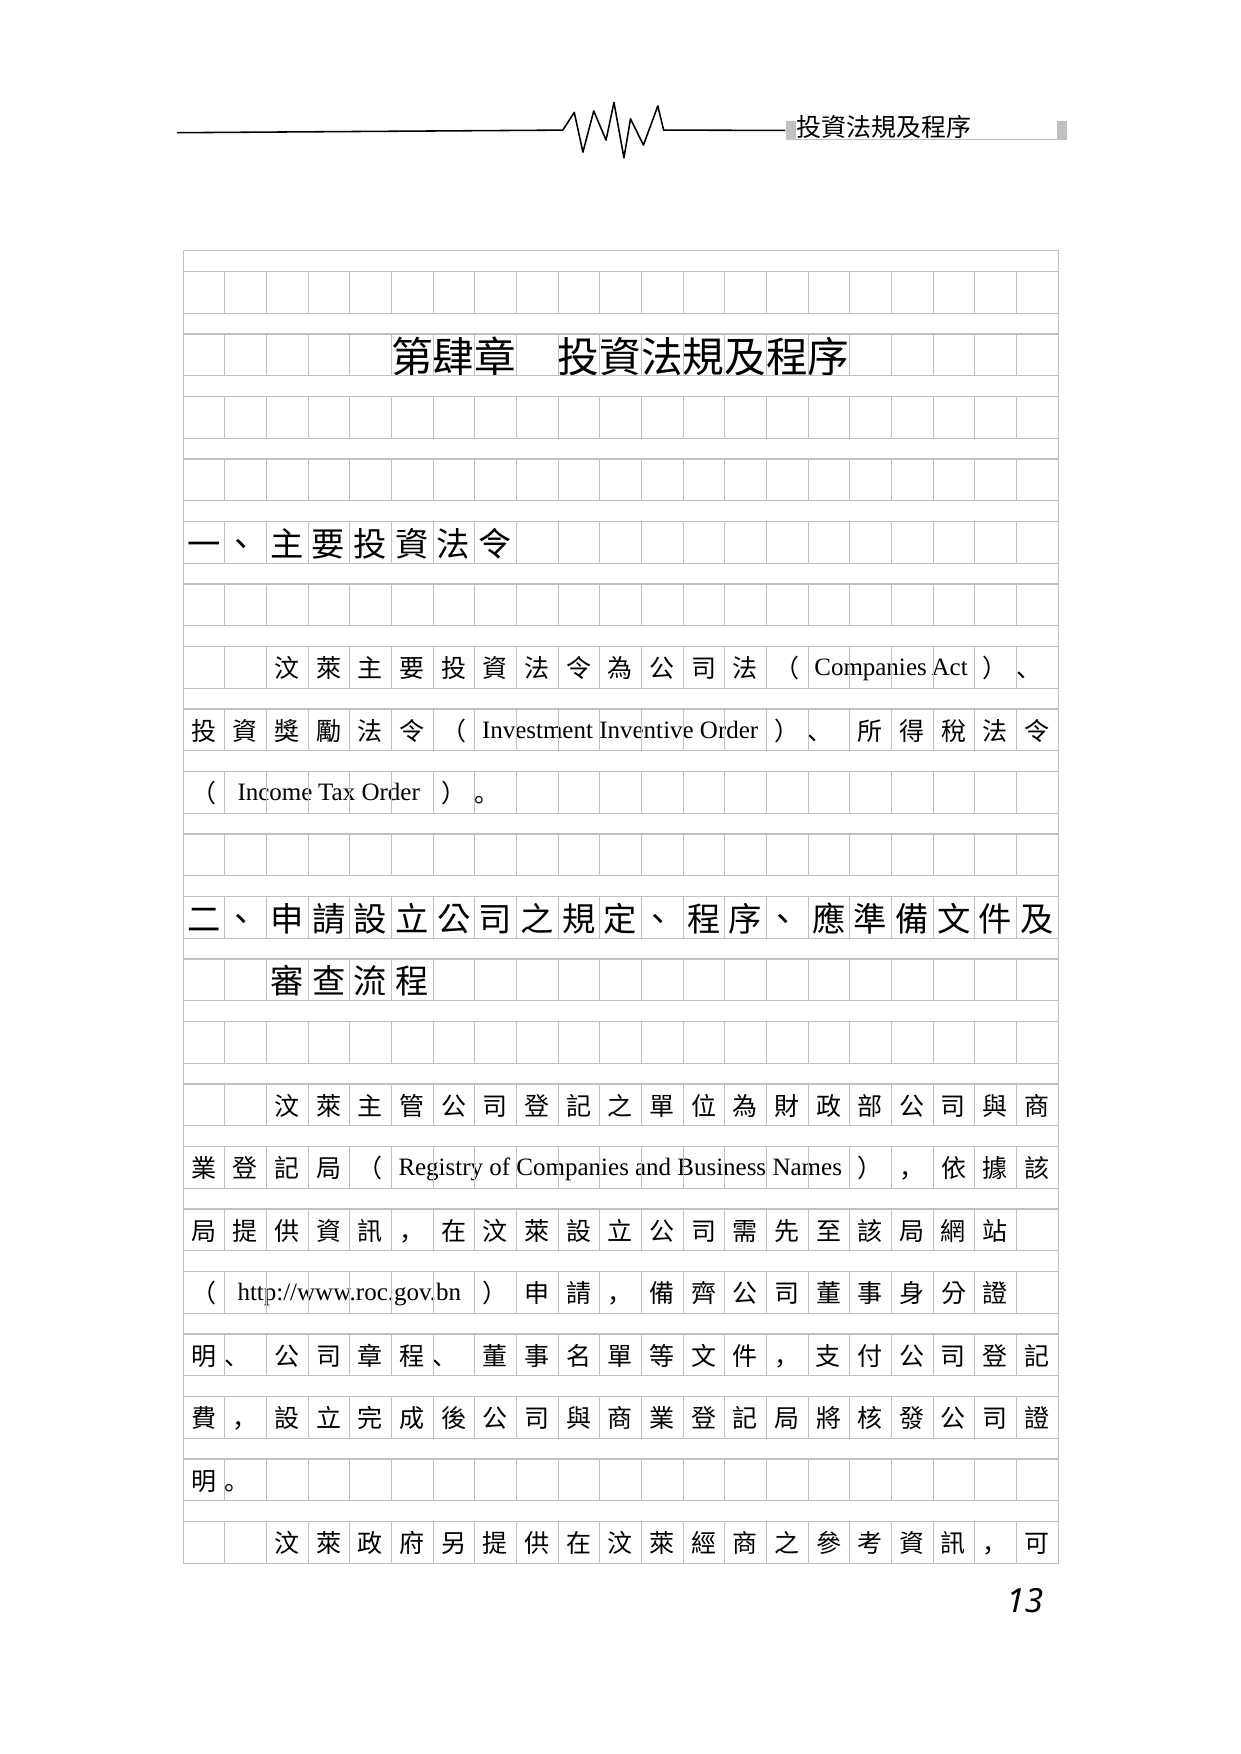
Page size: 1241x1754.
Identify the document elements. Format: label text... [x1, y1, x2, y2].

text 二、申請設立公司之規定、程序、應準備文件及審查流程 [1017, 897, 1058, 938]
text 汶萊政府另提供在汶萊經商之參考資訊，可查閱http://business.gov.bn網站。 [642, 1522, 683, 1563]
text 汶萊政府另提供在汶萊經商之參考資訊，可查閱http://business.gov.bn網站。 [809, 1522, 849, 1563]
text 一、主要投資法令 [767, 522, 808, 563]
text 第肆章 投資法規及程序 [475, 335, 516, 375]
text 汶萊主管公司登記之單位為財政部公司與商業登記局（Registry of Companies and Business Names），依據該局提供資訊，在汶萊設立公司需先至該局網站（http://www.roc.gov.bn）申請，備齊公司董事身分證明、公司章程、董事名單等文件，支付公司登記費，設立完成後公司與商業登記局將核發公司證明。 [184, 1439, 1058, 1458]
text 一、主要投資法令 [184, 501, 1058, 521]
text 汶萊政府另提供在汶萊經商之參考資訊，可查閱http://business.gov.bn網站。 [559, 1522, 599, 1563]
text 汶萊政府另提供在汶萊經商之參考資訊，可查閱http://business.gov.bn網站。 [975, 1522, 1016, 1563]
text 二、申請設立公司之規定、程序、應準備文件及審查流程 [517, 960, 558, 1000]
text 第肆章 投資法規及程序 [725, 335, 766, 375]
text 汶萊主要投資法令為公司法（Companies Act）、投資獎勵法令（Investment Inventive Order）、所得稅法令（Income Tax Order）。 [184, 689, 1058, 708]
text 二、申請設立公司之規定、程序、應準備文件及審查流程 [850, 897, 891, 938]
text 第肆章 投資法規及程序 [309, 335, 349, 375]
text 二、申請設立公司之規定、程序、應準備文件及審查流程 [1017, 960, 1058, 1000]
text 二、申請設立公司之規定、程序、應準備文件及審查流程 [475, 897, 516, 938]
text 汶萊政府另提供在汶萊經商之參考資訊，可查閱http://business.gov.bn網站。 [184, 1522, 224, 1563]
text 汶萊政府另提供在汶萊經商之參考資訊，可查閱http://business.gov.bn網站。 [725, 1522, 766, 1563]
text 二、申請設立公司之規定、程序、應準備文件及審查流程 [809, 960, 849, 1000]
text 二、申請設立公司之規定、程序、應準備文件及審查流程 [934, 897, 974, 938]
text 一、主要投資法令 [725, 522, 766, 563]
text 二、申請設立公司之規定、程序、應準備文件及審查流程 [267, 897, 308, 938]
text 二、申請設立公司之規定、程序、應準備文件及審查流程 [309, 960, 349, 1000]
text 二、申請設立公司之規定、程序、應準備文件及審查流程 [559, 960, 599, 1000]
text 汶萊政府另提供在汶萊經商之參考資訊，可查閱http://business.gov.bn網站。 [350, 1522, 391, 1563]
text 二、申請設立公司之規定、程序、應準備文件及審查流程 [559, 897, 599, 938]
text 第肆章 投資法規及程序 [225, 335, 266, 375]
text 二、申請設立公司之規定、程序、應準備文件及審查流程 [475, 960, 516, 1000]
text 一、主要投資法令 [225, 522, 266, 563]
text 一、主要投資法令 [934, 522, 974, 563]
text 汶萊政府另提供在汶萊經商之參考資訊，可查閱http://business.gov.bn網站。 [600, 1522, 641, 1563]
text 汶萊政府另提供在汶萊經商之參考資訊，可查閱http://business.gov.bn網站。 [475, 1522, 516, 1563]
text 汶萊政府另提供在汶萊經商之參考資訊，可查閱http://business.gov.bn網站。 [1017, 1522, 1058, 1563]
text 汶萊政府另提供在汶萊經商之參考資訊，可查閱http://business.gov.bn網站。 [767, 1522, 808, 1563]
text 二、申請設立公司之規定、程序、應準備文件及審查流程 [267, 960, 308, 1000]
text 汶萊政府另提供在汶萊經商之參考資訊，可查閱http://business.gov.bn網站。 [684, 1522, 724, 1563]
text 汶萊主要投資法令為公司法（Companies Act）、投資獎勵法令（Investment Inventive Order）、所得稅法令（Income Tax Order）。 [184, 626, 1058, 646]
text 汶萊政府另提供在汶萊經商之參考資訊，可查閱http://business.gov.bn網站。 [434, 1522, 474, 1563]
text 第肆章 投資法規及程序 [934, 335, 974, 375]
text 第肆章 投資法規及程序 [184, 314, 1058, 333]
text 二、申請設立公司之規定、程序、應準備文件及審查流程 [434, 897, 474, 938]
text 汶萊政府另提供在汶萊經商之參考資訊，可查閱http://business.gov.bn網站。 [392, 1522, 433, 1563]
text 第肆章 投資法規及程序 [517, 335, 558, 375]
text 二、申請設立公司之規定、程序、應準備文件及審查流程 [600, 897, 641, 938]
text 二、申請設立公司之規定、程序、應準備文件及審查流程 [225, 897, 266, 938]
text 汶萊主管公司登記之單位為財政部公司與商業登記局（Registry of Companies and Business Names），依據該局提供資訊，在汶萊設立公司需先至該局網站（http://www.roc.gov.bn）申請，備齊公司董事身分證明、公司章程、董事名單等文件，支付公司登記費，設立完成後公司與商業登記局將核發公司證明。 [184, 1064, 1058, 1083]
text 汶萊主管公司登記之單位為財政部公司與商業登記局（Registry of Companies and Business Names），依據該局提供資訊，在汶萊設立公司需先至該局網站（http://www.roc.gov.bn）申請，備齊公司董事身分證明、公司章程、董事名單等文件，支付公司登記費，設立完成後公司與商業登記局將核發公司證明。 [184, 1251, 1058, 1271]
text 第肆章 投資法規及程序 [975, 335, 1016, 375]
text 二、申請設立公司之規定、程序、應準備文件及審查流程 [350, 897, 391, 938]
text 第肆章 投資法規及程序 [809, 335, 849, 375]
text 二、申請設立公司之規定、程序、應準備文件及審查流程 [517, 897, 558, 938]
text 一、主要投資法令 [267, 522, 308, 563]
text 一、主要投資法令 [975, 522, 1016, 563]
text 二、申請設立公司之規定、程序、應準備文件及審查流程 [684, 897, 724, 938]
text 一、主要投資法令 [434, 522, 474, 563]
text 二、申請設立公司之規定、程序、應準備文件及審查流程 [767, 897, 808, 938]
text 二、申請設立公司之規定、程序、應準備文件及審查流程 [434, 960, 474, 1000]
text 二、申請設立公司之規定、程序、應準備文件及審查流程 [392, 897, 433, 938]
text 第肆章 投資法規及程序 [850, 335, 891, 375]
text 汶萊政府另提供在汶萊經商之參考資訊，可查閱http://business.gov.bn網站。 [184, 1501, 1058, 1521]
text 二、申請設立公司之規定、程序、應準備文件及審查流程 [642, 960, 683, 1000]
text 第肆章 投資法規及程序 [600, 335, 641, 375]
text 汶萊政府另提供在汶萊經商之參考資訊，可查閱http://business.gov.bn網站。 [850, 1522, 891, 1563]
text 汶萊主管公司登記之單位為財政部公司與商業登記局（Registry of Companies and Business Names），依據該局提供資訊，在汶萊設立公司需先至該局網站（http://www.roc.gov.bn）申請，備齊公司董事身分證明、公司章程、董事名單等文件，支付公司登記費，設立完成後公司與商業登記局將核發公司證明。 [184, 1314, 1058, 1333]
text 一、主要投資法令 [309, 522, 349, 563]
text 二、申請設立公司之規定、程序、應準備文件及審查流程 [809, 897, 849, 938]
text 二、申請設立公司之規定、程序、應準備文件及審查流程 [184, 960, 224, 1000]
text 二、申請設立公司之規定、程序、應準備文件及審查流程 [725, 897, 766, 938]
text 二、申請設立公司之規定、程序、應準備文件及審查流程 [184, 897, 224, 938]
text 二、申請設立公司之規定、程序、應準備文件及審查流程 [600, 960, 641, 1000]
text 汶萊政府另提供在汶萊經商之參考資訊，可查閱http://business.gov.bn網站。 [892, 1522, 933, 1563]
text 汶萊政府另提供在汶萊經商之參考資訊，可查閱http://business.gov.bn網站。 [934, 1522, 974, 1563]
text 一、主要投資法令 [559, 522, 599, 563]
text 第肆章 投資法規及程序 [392, 335, 433, 375]
text 汶萊主管公司登記之單位為財政部公司與商業登記局（Registry of Companies and Business Names），依據該局提供資訊，在汶萊設立公司需先至該局網站（http://www.roc.gov.bn）申請，備齊公司董事身分證明、公司章程、董事名單等文件，支付公司登記費，設立完成後公司與商業登記局將核發公司證明。 [184, 1126, 1058, 1146]
text 一、主要投資法令 [684, 522, 724, 563]
text 二、申請設立公司之規定、程序、應準備文件及審查流程 [934, 960, 974, 1000]
text 第肆章 投資法規及程序 [350, 335, 391, 375]
text 第肆章 投資法規及程序 [892, 335, 933, 375]
text 一、主要投資法令 [809, 522, 849, 563]
text 第肆章 投資法規及程序 [267, 335, 308, 375]
text 一、主要投資法令 [1017, 522, 1058, 563]
text 一、主要投資法令 [475, 522, 516, 563]
text 二、申請設立公司之規定、程序、應準備文件及審查流程 [892, 897, 933, 938]
text 汶萊主要投資法令為公司法（Companies Act）、投資獎勵法令（Investment Inventive Order）、所得稅法令（Income Tax Order）。 [184, 751, 1058, 771]
text 一、主要投資法令 [392, 522, 433, 563]
text 二、申請設立公司之規定、程序、應準備文件及審查流程 [309, 897, 349, 938]
text 二、申請設立公司之規定、程序、應準備文件及審查流程 [184, 939, 1058, 958]
text 一、主要投資法令 [600, 522, 641, 563]
text 一、主要投資法令 [350, 522, 391, 563]
text 二、申請設立公司之規定、程序、應準備文件及審查流程 [684, 960, 724, 1000]
text 一、主要投資法令 [642, 522, 683, 563]
text 二、申請設立公司之規定、程序、應準備文件及審查流程 [642, 897, 683, 938]
text 第肆章 投資法規及程序 [767, 335, 808, 375]
text 汶萊政府另提供在汶萊經商之參考資訊，可查閱http://business.gov.bn網站。 [517, 1522, 558, 1563]
text 二、申請設立公司之規定、程序、應準備文件及審查流程 [850, 960, 891, 1000]
text 第肆章 投資法規及程序 [642, 335, 683, 375]
text 汶萊主管公司登記之單位為財政部公司與商業登記局（Registry of Companies and Business Names），依據該局提供資訊，在汶萊設立公司需先至該局網站（http://www.roc.gov.bn）申請，備齊公司董事身分證明、公司章程、董事名單等文件，支付公司登記費，設立完成後公司與商業登記局將核發公司證明。 [184, 1376, 1058, 1396]
text 一、主要投資法令 [892, 522, 933, 563]
text 第肆章 投資法規及程序 [434, 335, 474, 375]
text 二、申請設立公司之規定、程序、應準備文件及審查流程 [225, 960, 266, 1000]
text 二、申請設立公司之規定、程序、應準備文件及審查流程 [392, 960, 433, 1000]
text 二、申請設立公司之規定、程序、應準備文件及審查流程 [350, 960, 391, 1000]
text 一、主要投資法令 [850, 522, 891, 563]
text 二、申請設立公司之規定、程序、應準備文件及審查流程 [184, 876, 1058, 896]
text 二、申請設立公司之規定、程序、應準備文件及審查流程 [892, 960, 933, 1000]
text 第肆章 投資法規及程序 [684, 335, 724, 375]
text 汶萊政府另提供在汶萊經商之參考資訊，可查閱http://business.gov.bn網站。 [267, 1522, 308, 1563]
text 汶萊主管公司登記之單位為財政部公司與商業登記局（Registry of Companies and Business Names），依據該局提供資訊，在汶萊設立公司需先至該局網站（http://www.roc.gov.bn）申請，備齊公司董事身分證明、公司章程、董事名單等文件，支付公司登記費，設立完成後公司與商業登記局將核發公司證明。 [184, 1189, 1058, 1208]
text 二、申請設立公司之規定、程序、應準備文件及審查流程 [975, 897, 1016, 938]
text 二、申請設立公司之規定、程序、應準備文件及審查流程 [767, 960, 808, 1000]
text 第肆章 投資法規及程序 [559, 335, 599, 375]
text 一、主要投資法令 [184, 522, 224, 563]
text 二、申請設立公司之規定、程序、應準備文件及審查流程 [975, 960, 1016, 1000]
text 二、申請設立公司之規定、程序、應準備文件及審查流程 [725, 960, 766, 1000]
text 汶萊政府另提供在汶萊經商之參考資訊，可查閱http://business.gov.bn網站。 [225, 1522, 266, 1563]
text 汶萊政府另提供在汶萊經商之參考資訊，可查閱http://business.gov.bn網站。 [309, 1522, 349, 1563]
text 第肆章 投資法規及程序 [1017, 335, 1058, 375]
text 一、主要投資法令 [517, 522, 558, 563]
text 第肆章 投資法規及程序 [184, 335, 224, 375]
